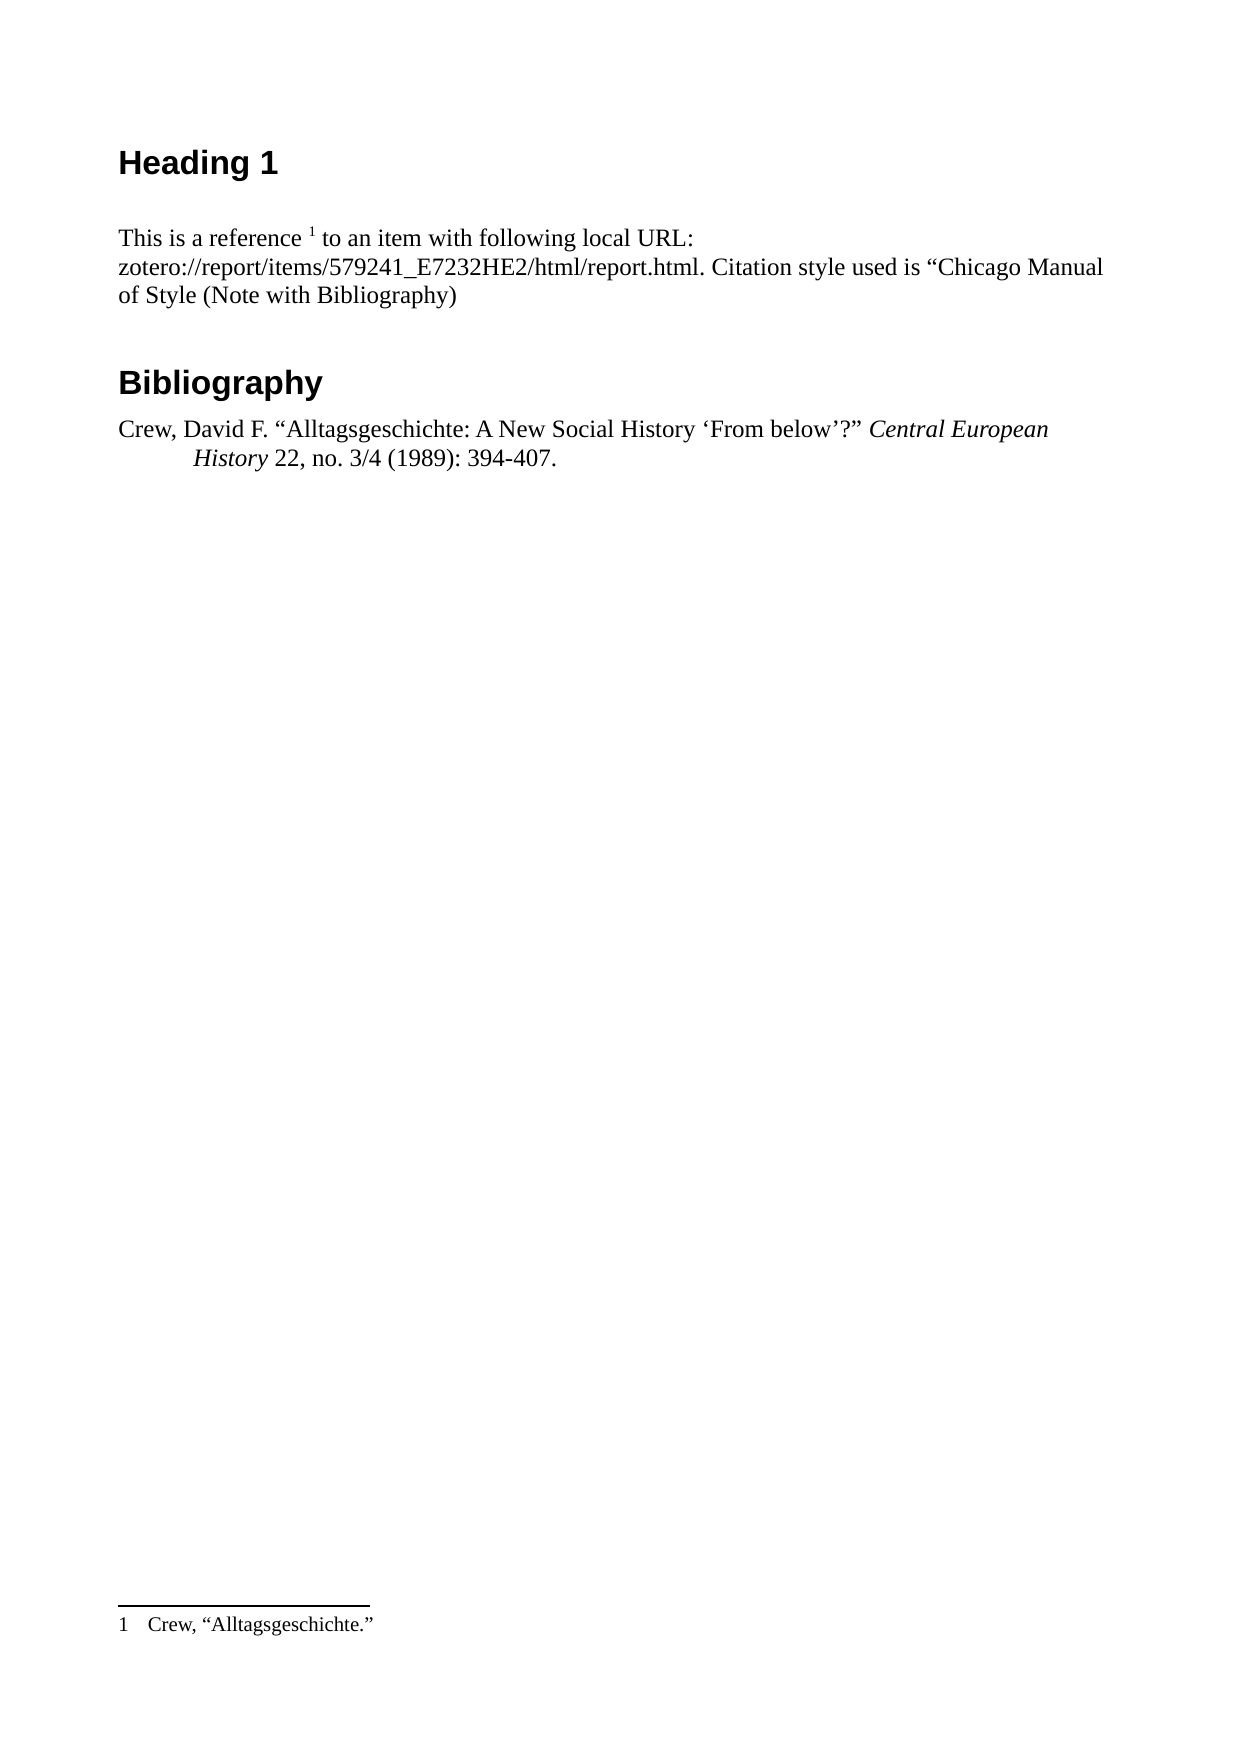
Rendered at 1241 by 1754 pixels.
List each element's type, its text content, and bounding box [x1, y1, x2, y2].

subtitle Bibliography [118, 363, 1122, 402]
subtitle Heading 1 [118, 143, 1122, 182]
text This is a reference to an item with following local URL: zotero://report/items/579241_E7232HE2/html/report.html. Citation style used is “Chicago Manual of Style (Note with Bibliography) [118, 223, 1122, 309]
text Crew, “Alltagsgeschichte.” [118, 1612, 1122, 1636]
text Crew, David F. “Alltagsgeschichte: A New Social History ‘From below’?” Central European History 22, no. 3/4 (1989): 394-407. [118, 414, 1122, 472]
